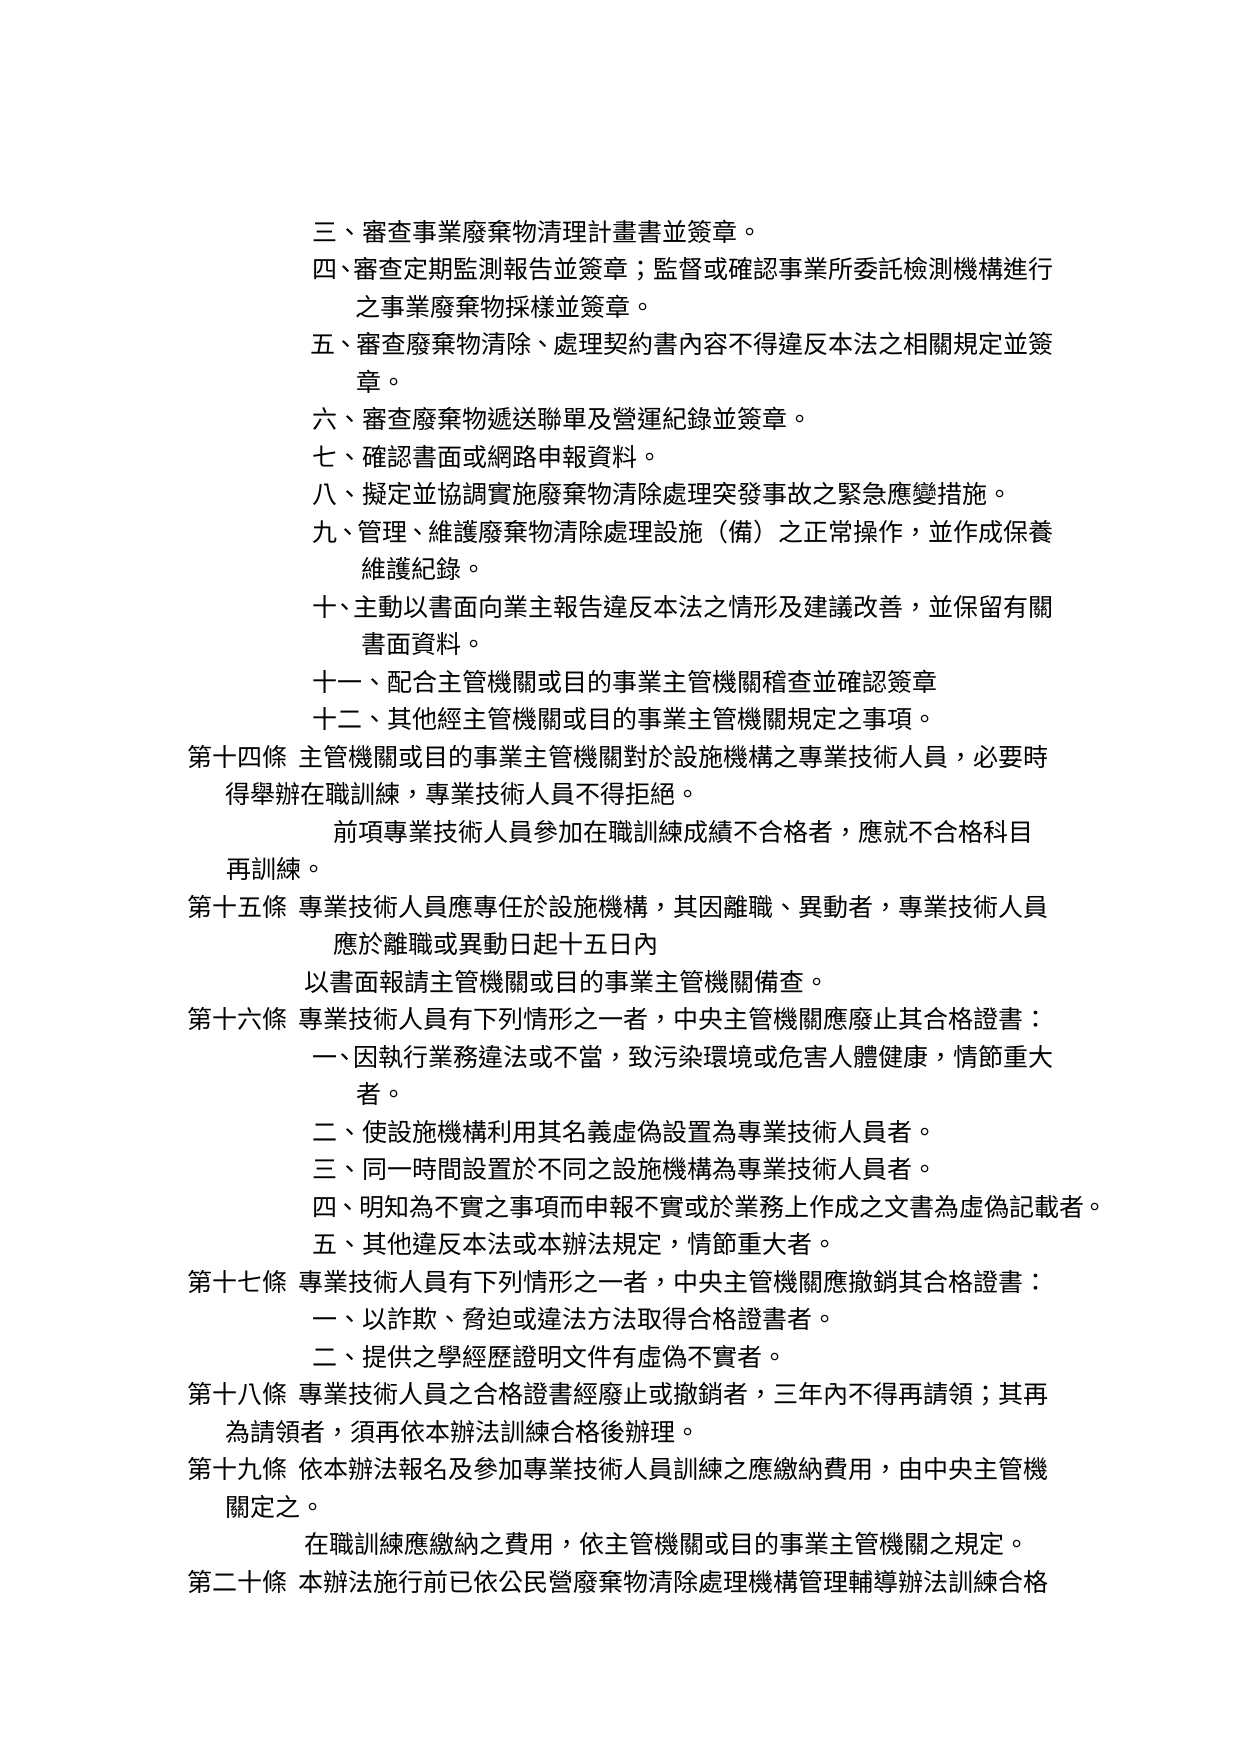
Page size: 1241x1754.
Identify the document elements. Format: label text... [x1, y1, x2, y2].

text 一、以詐欺、脅迫或違法方法取得合格證書者。 [287, 1299, 1053, 1337]
text 九、管理、維護廢棄物清除處理設施（備）之正常操作，並作成保養維護紀錄。 [312, 512, 1053, 587]
text 四、明知為不實之事項而申報不實或於業務上作成之文書為虛偽記載者。 [312, 1187, 1106, 1224]
text 第十七條 專業技術人員有下列情形之一者，中央主管機關應撤銷其合格證書： [187, 1262, 1053, 1299]
text 在職訓練應繳納之費用，依主管機關或目的事業主管機關之規定。 [187, 1524, 1053, 1562]
text 十、主動以書面向業主報告違反本法之情形及建議改善，並保留有關書面資料。 [312, 587, 1053, 662]
text 二、提供之學經歷證明文件有虛偽不實者。 [287, 1337, 1053, 1374]
text 第十五條 專業技術人員應專任於設施機構，其因離職、異動者，專業技術人員應於離職或異動日起十五日內 [187, 887, 1053, 962]
text 第十九條 依本辦法報名及參加專業技術人員訓練之應繳納費用，由中央主管機關定之。 [187, 1449, 1053, 1524]
text 七、確認書面或網路申報資料。 [287, 437, 1053, 474]
text 第十四條 主管機關或目的事業主管機關對於設施機構之專業技術人員，必要時得舉辦在職訓練，專業技術人員不得拒絕。 [187, 737, 1053, 812]
text 三、同一時間設置於不同之設施機構為專業技術人員者。 [312, 1149, 1053, 1187]
text 五、其他違反本法或本辦法規定，情節重大者。 [287, 1224, 1053, 1262]
text 前項專業技術人員參加在職訓練成績不合格者，應就不合格科目再訓練。 [226, 812, 1053, 887]
text 五、審查廢棄物清除、處理契約書內容不得違反本法之相關規定並簽章。 [310, 324, 1053, 399]
text 十一、配合主管機關或目的事業主管機關稽查並確認簽章 [287, 662, 1053, 699]
text 二、使設施機構利用其名義虛偽設置為專業技術人員者。 [312, 1112, 1053, 1149]
text 六、審查廢棄物遞送聯單及營運紀錄並簽章。 [287, 399, 1053, 437]
text 八、擬定並協調實施廢棄物清除處理突發事故之緊急應變措施。 [287, 474, 1053, 512]
text 以書面報請主管機關或目的事業主管機關備查。 [304, 962, 1053, 999]
text 第十六條 專業技術人員有下列情形之一者，中央主管機關應廢止其合格證書： [187, 999, 1053, 1037]
text 第二十條 本辦法施行前已依公民營廢棄物清除處理機構管理輔導辦法訓練合格 [187, 1562, 1068, 1599]
text 三、審查事業廢棄物清理計畫書並簽章。 [287, 212, 1053, 249]
text 一、因執行業務違法或不當，致污染環境或危害人體健康，情節重大者。 [312, 1037, 1053, 1112]
text 四、審查定期監測報告並簽章；監督或確認事業所委託檢測機構進行之事業廢棄物採樣並簽章。 [312, 249, 1053, 324]
text 第十八條 專業技術人員之合格證書經廢止或撤銷者，三年內不得再請領；其再為請領者，須再依本辦法訓練合格後辦理。 [187, 1374, 1053, 1449]
text 十二、其他經主管機關或目的事業主管機關規定之事項。 [287, 699, 1053, 737]
